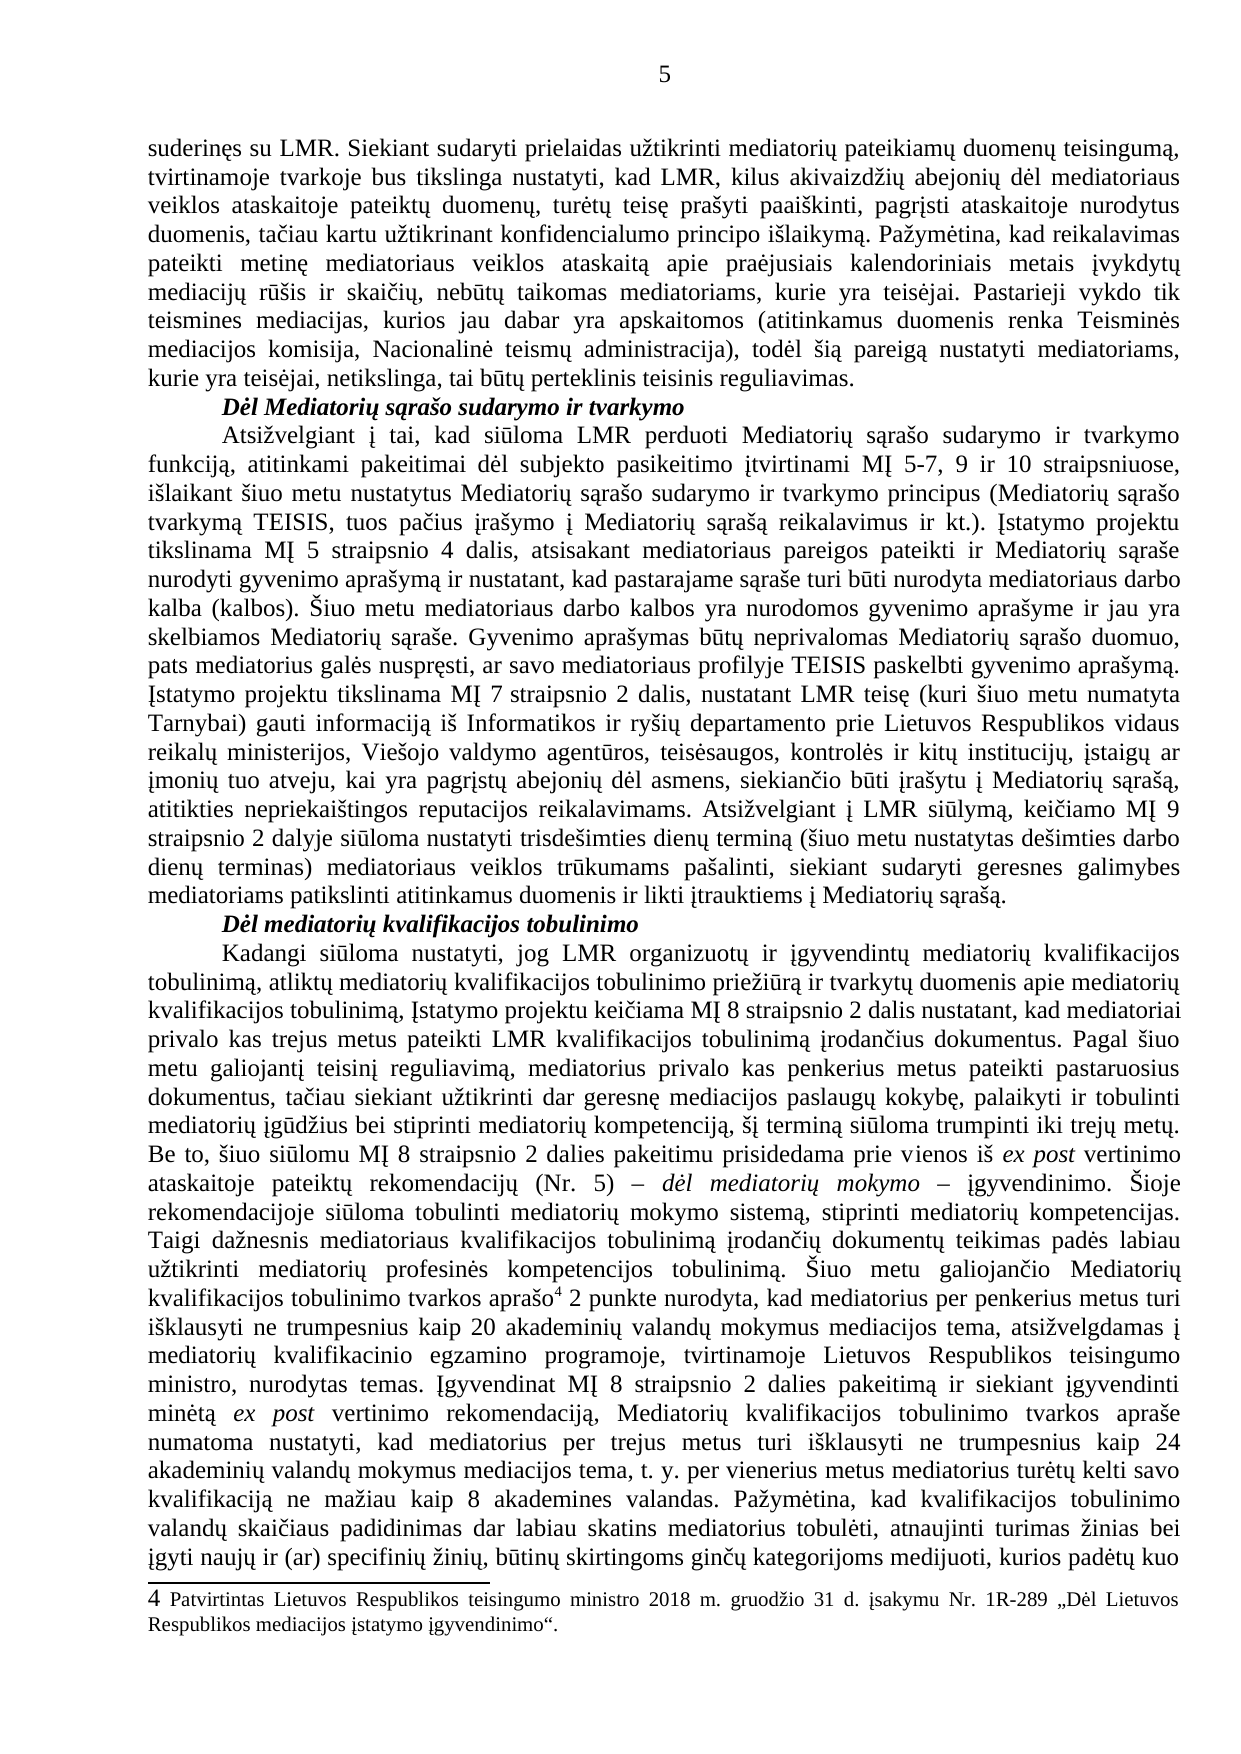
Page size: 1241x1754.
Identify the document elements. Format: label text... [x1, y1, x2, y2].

text suderinęs su LMR. Siekiant sudaryti prielaidas užtikrinti mediatorių pateikiamų duomenų teisingumą, tvirtinamoje tvarkoje bus tikslinga nustatyti, kad LMR, kilus akivaizdžių abejonių dėl mediatoriaus veiklos ataskaitoje pateiktų duomenų, turėtų teisę prašyti paaiškinti, pagrįsti ataskaitoje nurodytus duomenis, tačiau kartu užtikrinant konfidencialumo principo išlaikymą. Pažymėtina, kad reikalavimas pateikti metinę mediatoriaus veiklos ataskaitą apie praėjusiais kalendoriniais metais įvykdytų mediacijų rūšis ir skaičių, nebūtų taikomas mediatoriams, kurie yra teisėjai. Pastarieji vykdo tik teismines mediacijas, kurios jau dabar yra apskaitomos (atitinkamus duomenis renka Teisminės mediacijos komisija, Nacionalinė teismų administracija), todėl šią pareigą nustatyti mediatoriams, kurie yra teisėjai, netikslinga, tai būtų perteklinis teisinis reguliavimas. [148, 133, 1181, 392]
text Dėl mediatorių kvalifikacijos tobulinimo [148, 909, 1181, 938]
text Kadangi siūloma nustatyti, jog LMR organizuotų ir įgyvendintų mediatorių kvalifikacijos tobulinimą, atliktų mediatorių kvalifikacijos tobulinimo priežiūrą ir tvarkytų duomenis apie mediatorių kvalifikacijos tobulinimą, Įstatymo projektu keičiama MĮ 8 straipsnio 2 dalis nustatant, kad mediatoriai privalo kas trejus metus pateikti LMR kvalifikacijos tobulinimą įrodančius dokumentus. Pagal šiuo metu galiojantį teisinį reguliavimą, mediatorius privalo kas penkerius metus pateikti pastaruosius dokumentus, tačiau siekiant užtikrinti dar geresnę mediacijos paslaugų kokybę, palaikyti ir tobulinti mediatorių įgūdžius bei stiprinti mediatorių kompetenciją, šį terminą siūloma trumpinti iki trejų metų. Be to, šiuo siūlomu MĮ 8 straipsnio 2 dalies pakeitimu prisidedama prie vienos iš ex post vertinimo ataskaitoje pateiktų rekomendacijų (Nr. 5) – dėl mediatorių mokymo – įgyvendinimo. Šioje rekomendacijoje siūloma tobulinti mediatorių mokymo sistemą, stiprinti mediatorių kompetencijas. Taigi dažnesnis mediatoriaus kvalifikacijos tobulinimą įrodančių dokumentų teikimas padės labiau užtikrinti mediatorių profesinės kompetencijos tobulinimą. Šiuo metu galiojančio Mediatorių kvalifikacijos tobulinimo tvarkos aprašo 2 punkte nurodyta, kad mediatorius per penkerius metus turi išklausyti ne trumpesnius kaip 20 akademinių valandų mokymus mediacijos tema, atsižvelgdamas į mediatorių kvalifikacinio egzamino programoje, tvirtinamoje Lietuvos Respublikos teisingumo ministro, nurodytas temas. Įgyvendinat MĮ 8 straipsnio 2 dalies pakeitimą ir siekiant įgyvendinti minėtą ex post vertinimo rekomendaciją, Mediatorių kvalifikacijos tobulinimo tvarkos apraše numatoma nustatyti, kad mediatorius per trejus metus turi išklausyti ne trumpesnius kaip 24 akademinių valandų mokymus mediacijos tema, t. y. per vienerius metus mediatorius turėtų kelti savo kvalifikaciją ne mažiau kaip 8 akademines valandas. Pažymėtina, kad kvalifikacijos tobulinimo valandų skaičiaus padidinimas dar labiau skatins mediatorius tobulėti, atnaujinti turimas žinias bei įgyti naujų ir (ar) specifinių žinių, būtinų skirtingoms ginčų kategorijoms medijuoti, kurios padėtų kuo [148, 938, 1181, 1570]
text Atsižvelgiant į tai, kad siūloma LMR perduoti Mediatorių sąrašo sudarymo ir tvarkymo funkciją, atitinkami pakeitimai dėl subjekto pasikeitimo įtvirtinami MĮ 5-7, 9 ir 10 straipsniuose, išlaikant šiuo metu nustatytus Mediatorių sąrašo sudarymo ir tvarkymo principus (Mediatorių sąrašo tvarkymą TEISIS, tuos pačius įrašymo į Mediatorių sąrašą reikalavimus ir kt.). Įstatymo projektu tikslinama MĮ 5 straipsnio 4 dalis, atsisakant mediatoriaus pareigos pateikti ir Mediatorių sąraše nurodyti gyvenimo aprašymą ir nustatant, kad pastarajame sąraše turi būti nurodyta mediatoriaus darbo kalba (kalbos). Šiuo metu mediatoriaus darbo kalbos yra nurodomos gyvenimo aprašyme ir jau yra skelbiamos Mediatorių sąraše. Gyvenimo aprašymas būtų neprivalomas Mediatorių sąrašo duomuo, pats mediatorius galės nuspręsti, ar savo mediatoriaus profilyje TEISIS paskelbti gyvenimo aprašymą. Įstatymo projektu tikslinama MĮ 7 straipsnio 2 dalis, nustatant LMR teisę (kuri šiuo metu numatyta Tarnybai) gauti informaciją iš Informatikos ir ryšių departamento prie Lietuvos Respublikos vidaus reikalų ministerijos, Viešojo valdymo agentūros, teisėsaugos, kontrolės ir kitų institucijų, įstaigų ar įmonių tuo atveju, kai yra pagrįstų abejonių dėl asmens, siekiančio būti įrašytu į Mediatorių sąrašą, atitikties nepriekaištingos reputacijos reikalavimams. Atsižvelgiant į LMR siūlymą, keičiamo MĮ 9 straipsnio 2 dalyje siūloma nustatyti trisdešimties dienų terminą (šiuo metu nustatytas dešimties darbo dienų terminas) mediatoriaus veiklos trūkumams pašalinti, siekiant sudaryti geresnes galimybes mediatoriams patikslinti atitinkamus duomenis ir likti įtrauktiems į Mediatorių sąrašą. [148, 420, 1181, 909]
text Dėl Mediatorių sąrašo sudarymo ir tvarkymo [148, 392, 1181, 420]
text Patvirtintas Lietuvos Respublikos teisingumo ministro 2018 m. gruodžio 31 d. įsakymu Nr. 1R-289 „Dėl Lietuvos Respublikos mediacijos įstatymo įgyvendinimo“. [148, 1583, 1181, 1636]
